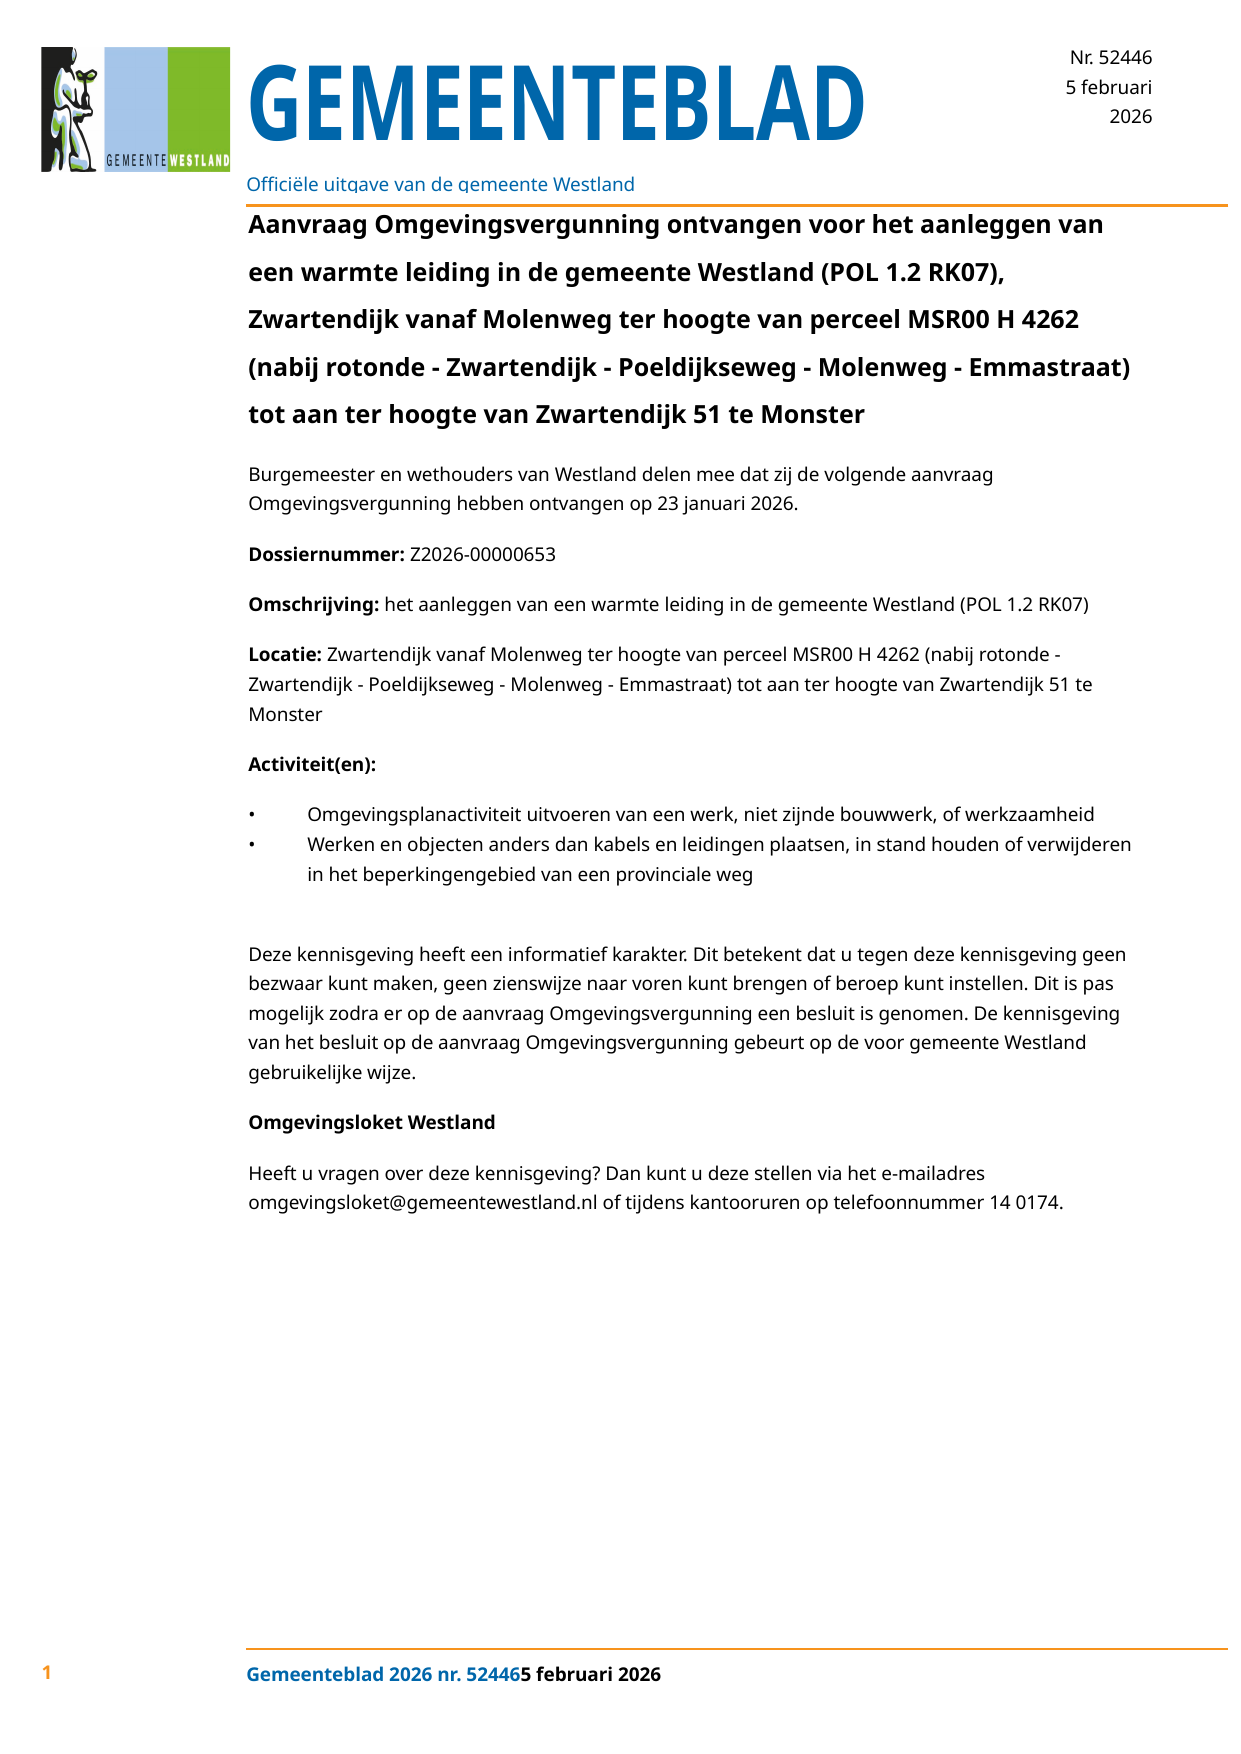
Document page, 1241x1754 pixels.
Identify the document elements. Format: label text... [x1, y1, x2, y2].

text Activiteit(en): [248, 751, 1152, 777]
text Dossiernummer: Z2026-00000653 [248, 541, 1152, 566]
list Werken en objecten anders dan kabels en leidingen plaatsen, in stand houden of verwijderen in het beperkingengebied van een provinciale weg [248, 831, 1152, 886]
text Burgemeester en wethouders van Westland delen mee dat zij de volgende aanvraag Omgevingsvergunning hebben ontvangen op 23 januari 2026. [248, 461, 1152, 516]
text Omgevingsloket Westland [248, 1109, 1152, 1135]
text Heeft u vragen over deze kennisgeving? Dan kunt u deze stellen via het e-mailadres omgevingsloket@gemeentewestland.nl of tijdens kantooruren op telefoonnummer 14 0174. [248, 1160, 1152, 1215]
picture [41, 47, 231, 172]
text Omschrijving: het aanleggen van een warmte leiding in de gemeente Westland (POL 1.2 RK07) [248, 591, 1152, 617]
text Deze kennisgeving heeft een informatief karakter. Dit betekent dat u tegen deze kennisgeving geen bezwaar kunt maken, geen zienswijze naar voren kunt brengen of beroep kunt instellen. Dit is pas mogelijk zodra er op de aanvraag Omgevingsvergunning een besluit is genomen. De kennisgeving van het besluit op de aanvraag Omgevingsvergunning gebeurt op de voor gemeente Westland gebruikelijke wijze. [248, 941, 1152, 1085]
list Omgevingsplanactiviteit uitvoeren van een werk, niet zijnde bouwwerk, of werkzaamheid [248, 802, 1152, 827]
text Aanvraag Omgevingsvergunning ontvangen voor het aanleggen van een warmte leiding in de gemeente Westland (POL 1.2 RK07), Zwartendijk vanaf Molenweg ter hoogte van perceel MSR00 H 4262 (nabij rotonde - Zwartendijk - Poeldijkseweg - Molenweg - Emmastraat) tot aan ter hoogte van Zwartendijk 51 te Monster [248, 207, 1152, 431]
text Locatie: Zwartendijk vanaf Molenweg ter hoogte van perceel MSR00 H 4262 (nabij rotonde - Zwartendijk - Poeldijkseweg - Molenweg - Emmastraat) tot aan ter hoogte van Zwartendijk 51 te Monster [248, 642, 1152, 726]
